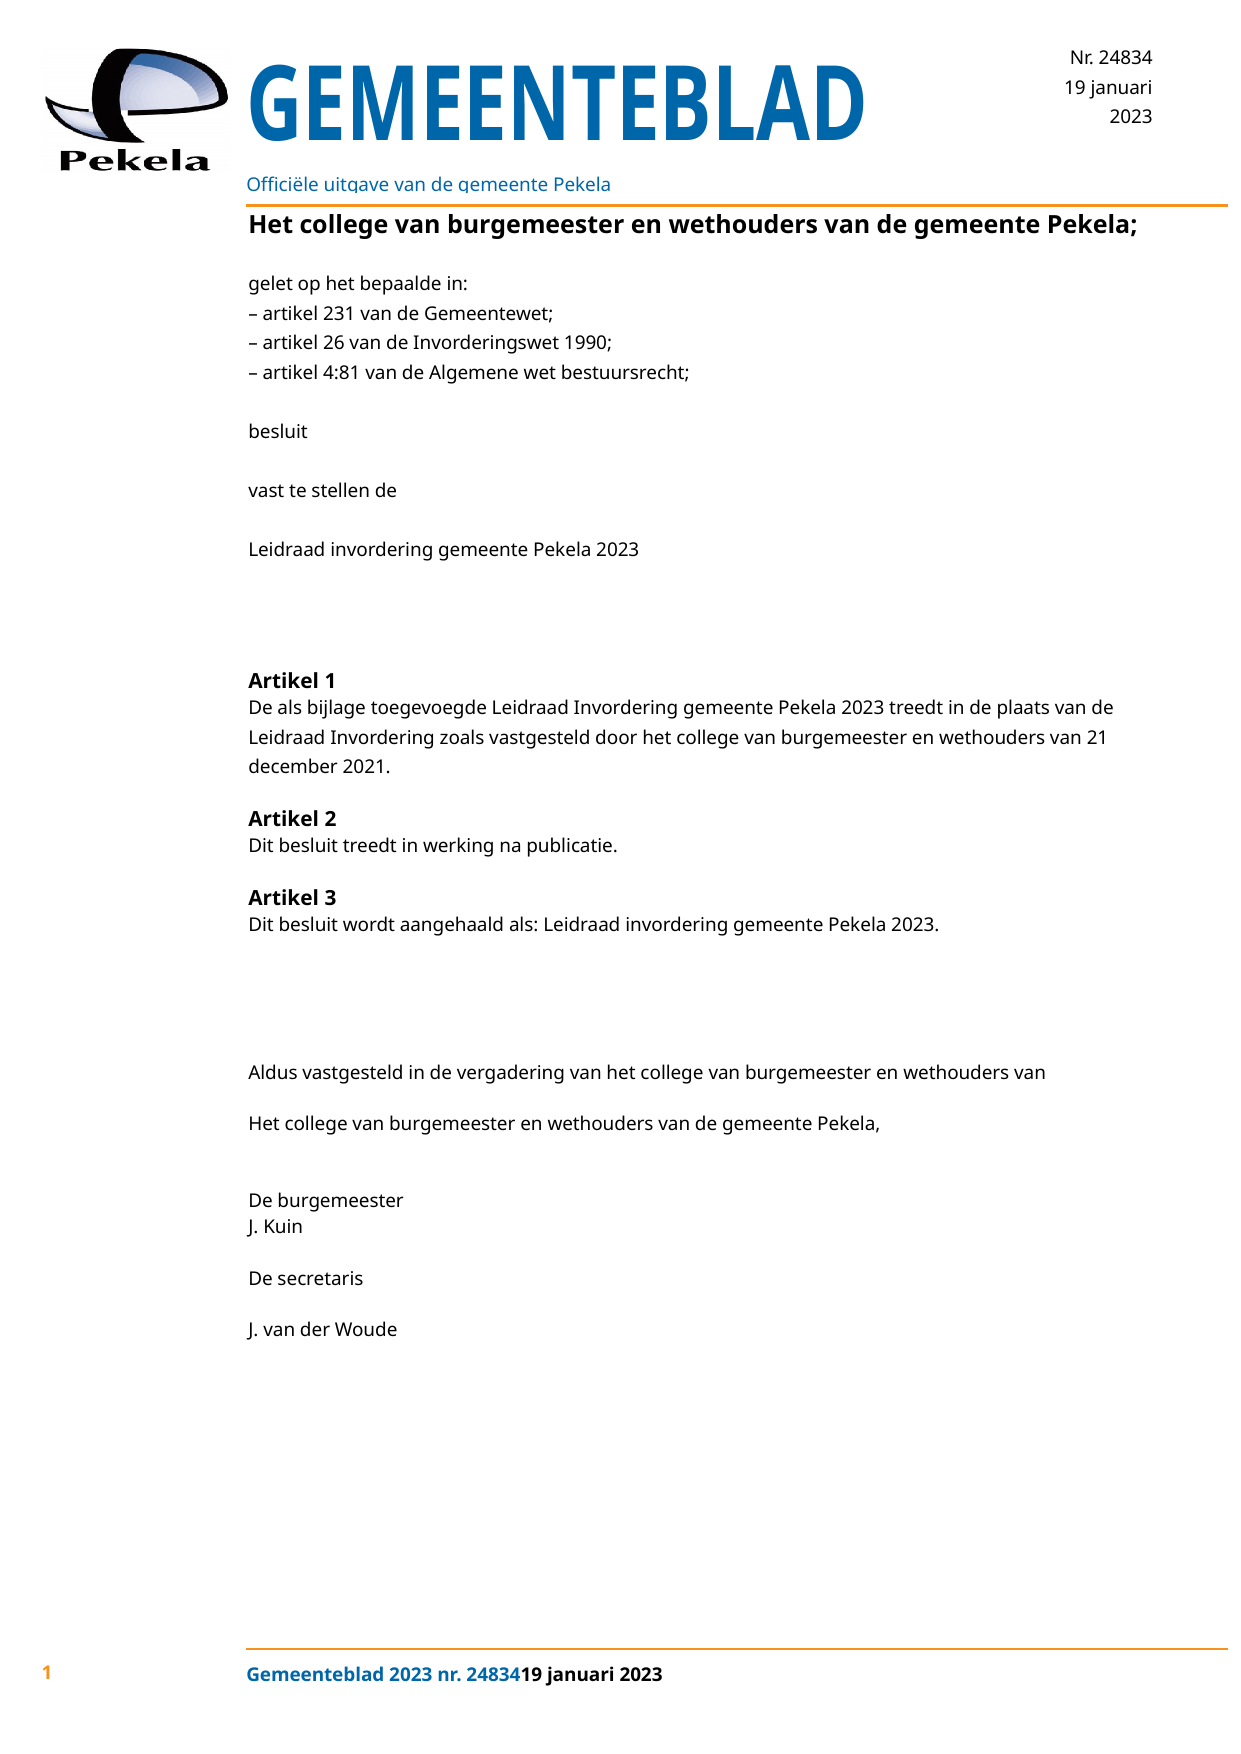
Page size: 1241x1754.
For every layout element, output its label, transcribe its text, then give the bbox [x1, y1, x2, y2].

text Het college van burgemeester en wethouders van de gemeente Pekela; [248, 207, 1152, 241]
text J. Kuin [248, 1213, 1152, 1239]
text Aldus vastgesteld in de vergadering van het college van burgemeester en wethouders van [248, 1059, 1152, 1085]
text Artikel 1 [248, 666, 1152, 694]
text Dit besluit wordt aangehaald als: Leidraad invordering gemeente Pekela 2023. [248, 911, 1152, 937]
text vast te stellen de [248, 477, 1152, 503]
text Het college van burgemeester en wethouders van de gemeente Pekela, [248, 1111, 1152, 1136]
text Dit besluit treedt in werking na publicatie. [248, 832, 1152, 858]
text J. van der Woude [248, 1316, 1152, 1342]
text besluit [248, 418, 1152, 444]
picture [41, 47, 231, 172]
text De secretaris [248, 1265, 1152, 1291]
text Artikel 2 [248, 804, 1152, 832]
text – artikel 4:81 van de Algemene wet bestuursrecht; [248, 359, 1152, 385]
text Artikel 3 [248, 883, 1152, 911]
text – artikel 26 van de Invorderingswet 1990; [248, 329, 1152, 355]
text De burgemeester [248, 1188, 1152, 1213]
text gelet op het bepaalde in: [248, 270, 1152, 296]
text – artikel 231 van de Gemeentewet; [248, 300, 1152, 326]
text De als bijlage toegevoegde Leidraad Invordering gemeente Pekela 2023 treedt in de plaats van de Leidraad Invordering zoals vastgesteld door het college van burgemeester en wethouders van 21 december 2021. [248, 694, 1152, 779]
text Leidraad invordering gemeente Pekela 2023 [248, 537, 1152, 562]
